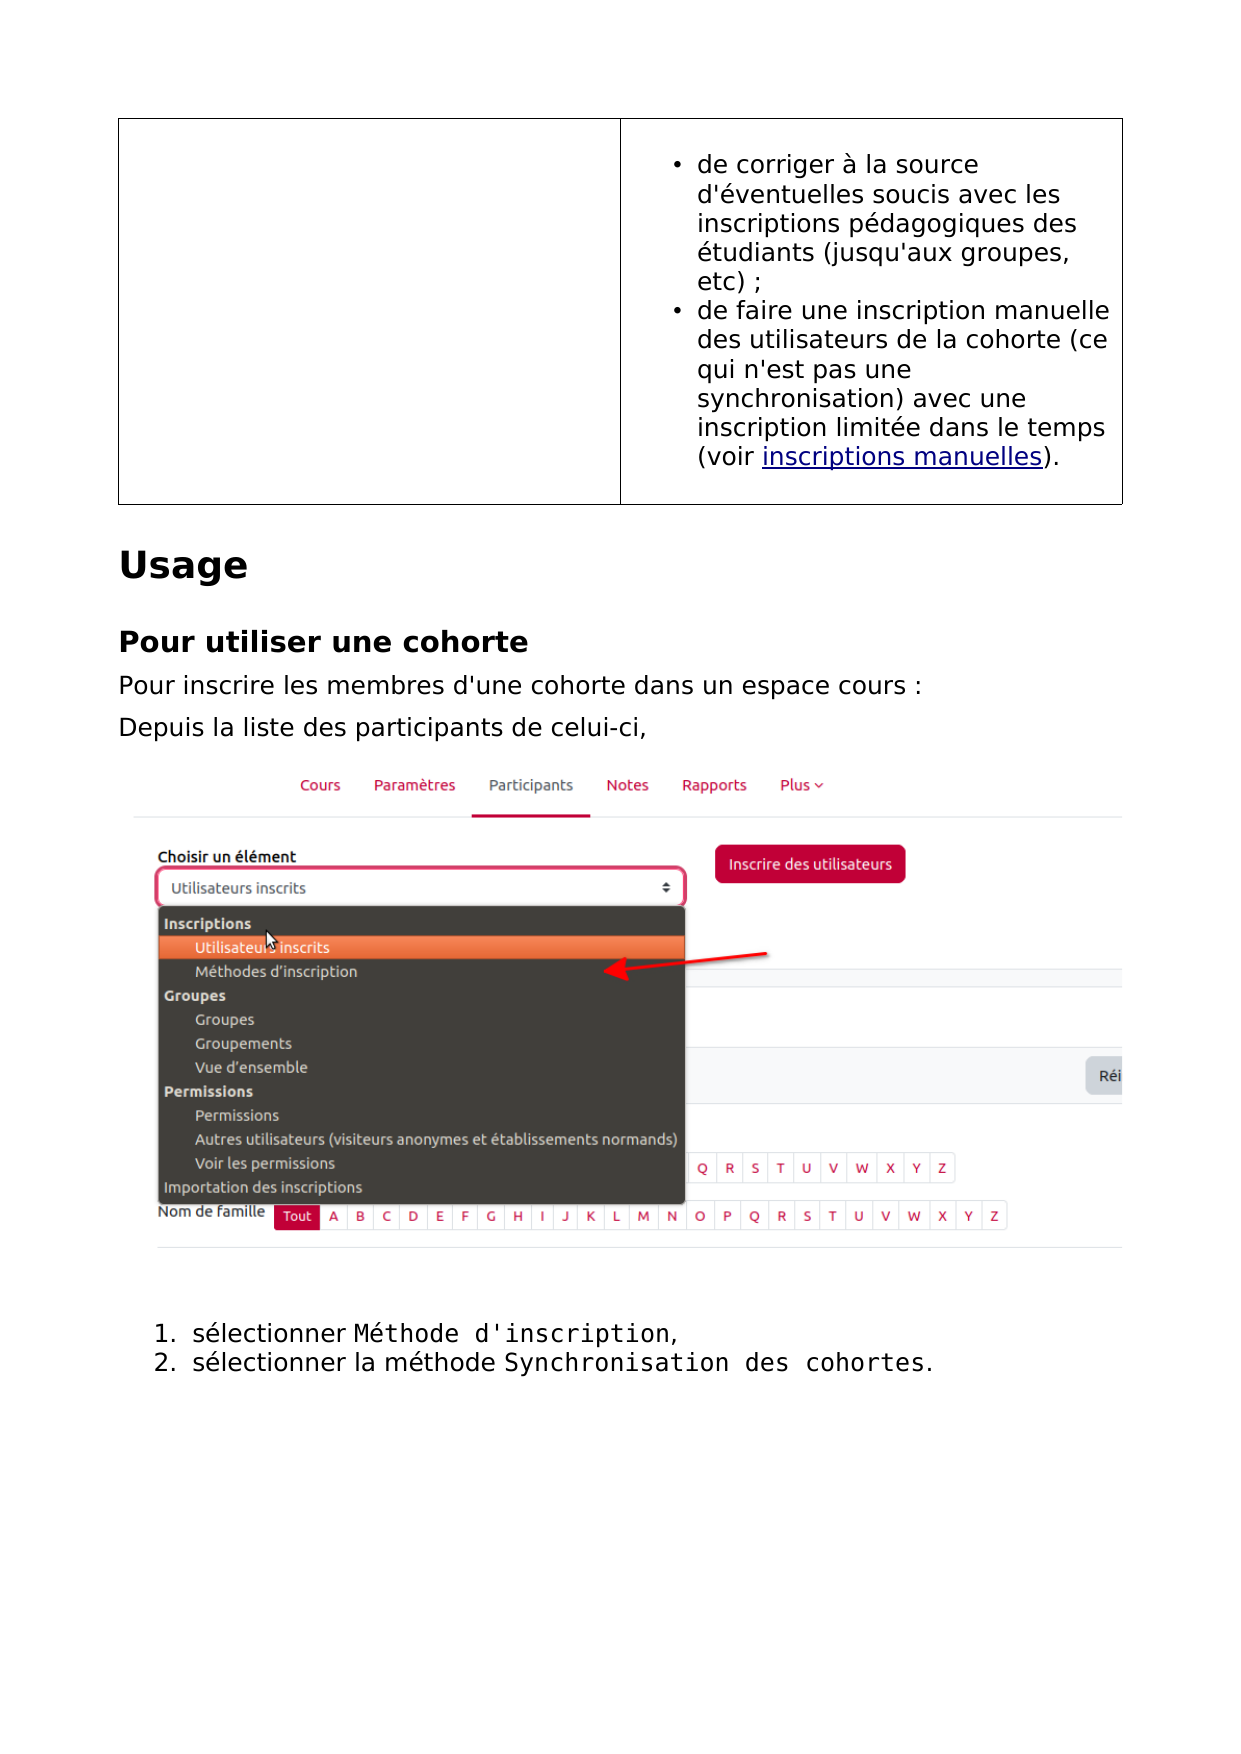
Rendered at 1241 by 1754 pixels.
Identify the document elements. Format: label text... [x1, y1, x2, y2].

list sélectionner Méthode d'inscription, [177, 1319, 1122, 1349]
text Depuis la liste des participants de celui-ci, [118, 713, 1122, 742]
text Pour inscrire les membres d'une cohorte dans un espace cours : [118, 671, 1122, 701]
list sélectionner la méthode Synchronisation des cohortes. [177, 1349, 1122, 1378]
picture [118, 754, 1123, 1249]
subtitle Pour utiliser une cohorte [118, 625, 1122, 659]
table_header Sur Ecampus, dans les espaces créés automatiquement (voir les spécificités Ecampus), la synchronisation des cohortes n'est pas recommandée, même en cas de retard ou de dysfonctionnement dans la création des inscriptions pédagogiques. Dans ce cas, il est préférable : de corriger à la source d'éventuelles soucis avec les inscriptions pédagogiques des étudiants (jusqu'aux groupes, etc) ; de faire une inscription manuelle des utilisateurs de la cohorte (ce qui n'est pas une synchronisation) avec une inscription limitée dans le temps (voir inscriptions manuelles). [621, 119, 1122, 504]
table_header [119, 119, 620, 504]
subtitle Usage [118, 544, 1122, 587]
